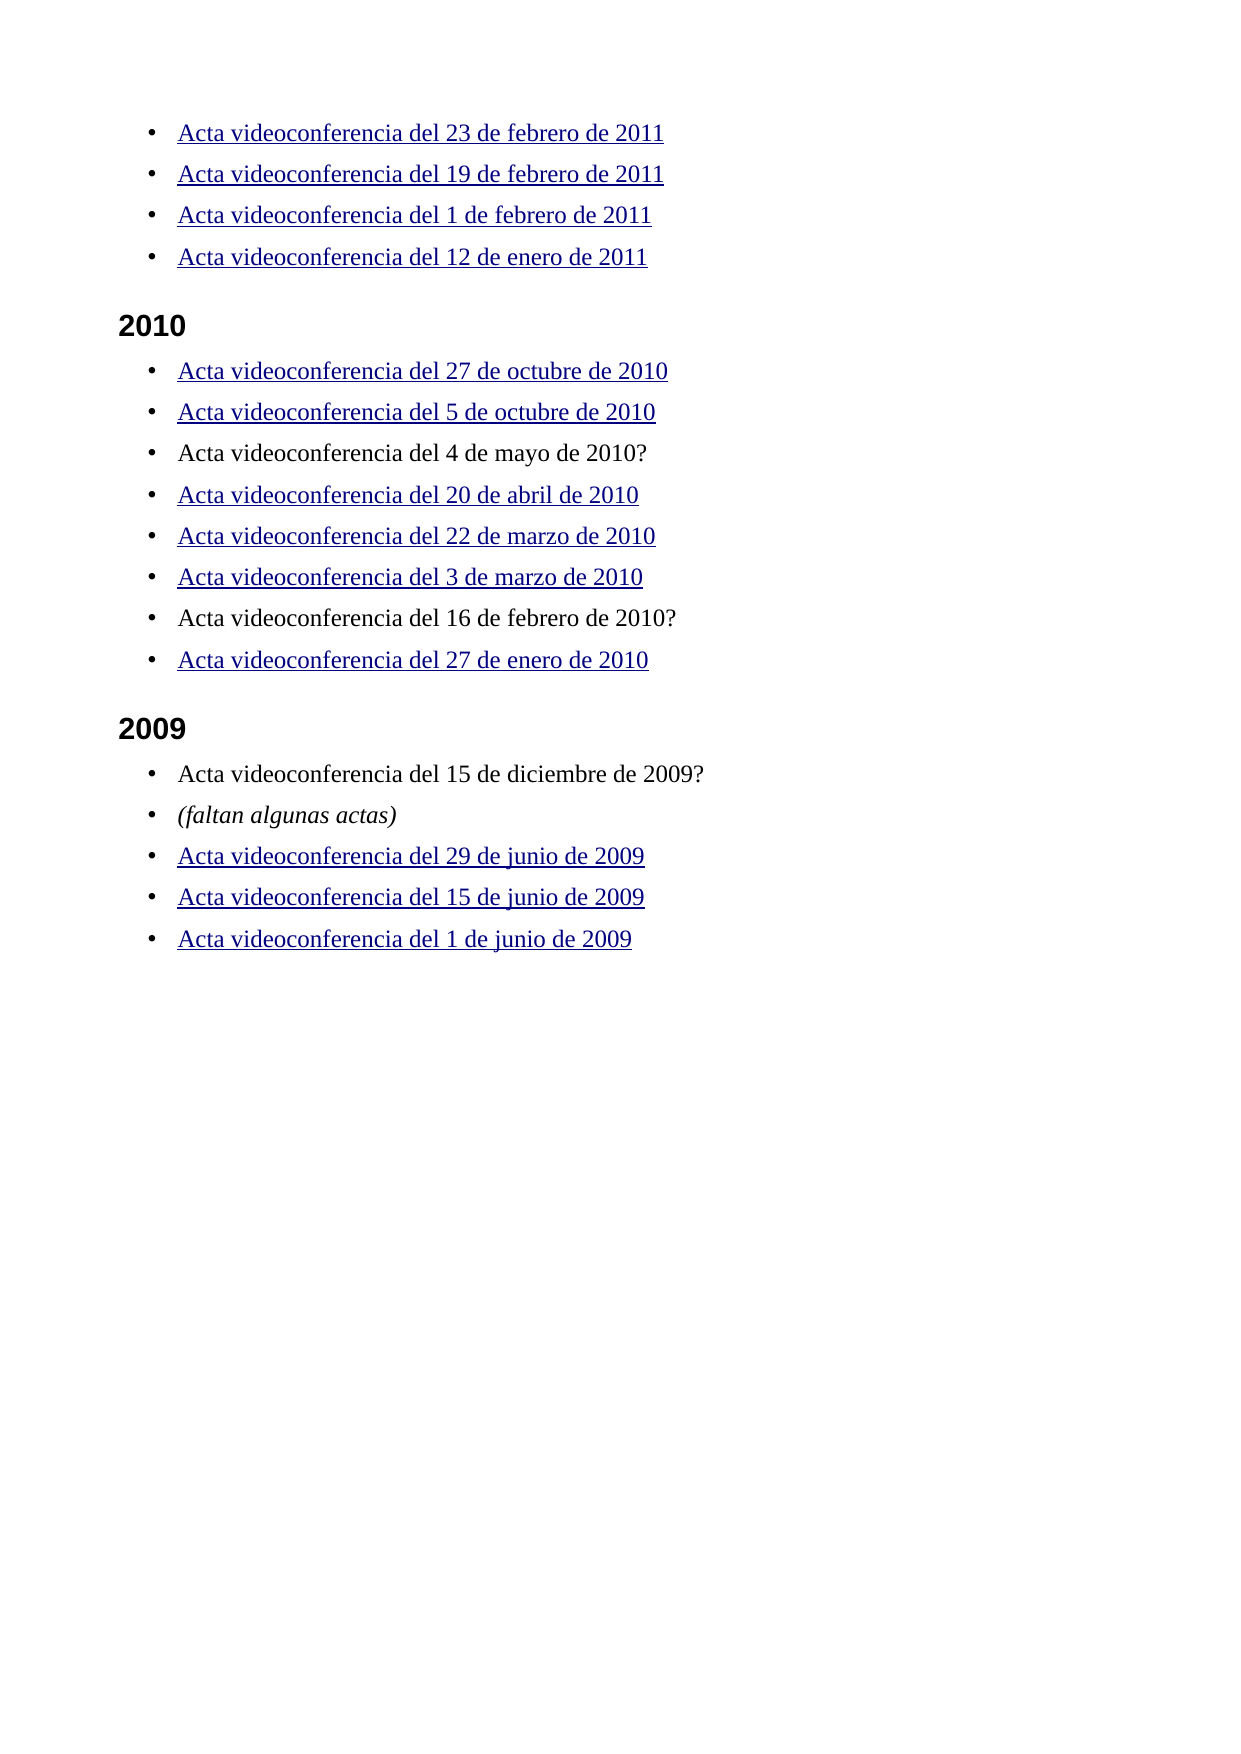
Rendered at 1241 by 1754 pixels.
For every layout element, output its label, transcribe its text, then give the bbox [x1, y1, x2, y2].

list Acta videoconferencia del 23 de febrero de 2011 [148, 118, 1122, 147]
list Acta videoconferencia del 5 de octubre de 2010 [148, 397, 1122, 426]
list Acta videoconferencia del 12 de enero de 2011 [148, 242, 1122, 271]
list Acta videoconferencia del 3 de marzo de 2010 [148, 562, 1122, 591]
list Acta videoconferencia del 15 de junio de 2009 [148, 882, 1122, 911]
list Acta videoconferencia del 29 de junio de 2009 [148, 841, 1122, 870]
list Acta videoconferencia del 19 de febrero de 2011 [148, 159, 1122, 188]
list Acta videoconferencia del 15 de diciembre de 2009? [148, 759, 1122, 787]
list Acta videoconferencia del 1 de febrero de 2011 [148, 201, 1122, 229]
list Acta videoconferencia del 27 de octubre de 2010 [148, 356, 1122, 385]
list Acta videoconferencia del 16 de febrero de 2010? [148, 603, 1122, 632]
list Acta videoconferencia del 1 de junio de 2009 [148, 924, 1122, 952]
list Acta videoconferencia del 27 de enero de 2010 [148, 645, 1122, 673]
subtitle 2010 [118, 308, 1122, 343]
list Acta videoconferencia del 20 de abril de 2010 [148, 480, 1122, 508]
list (faltan algunas actas) [148, 800, 1122, 829]
list Acta videoconferencia del 4 de mayo de 2010? [148, 438, 1122, 467]
subtitle 2009 [118, 711, 1122, 746]
list Acta videoconferencia del 22 de marzo de 2010 [148, 521, 1122, 550]
